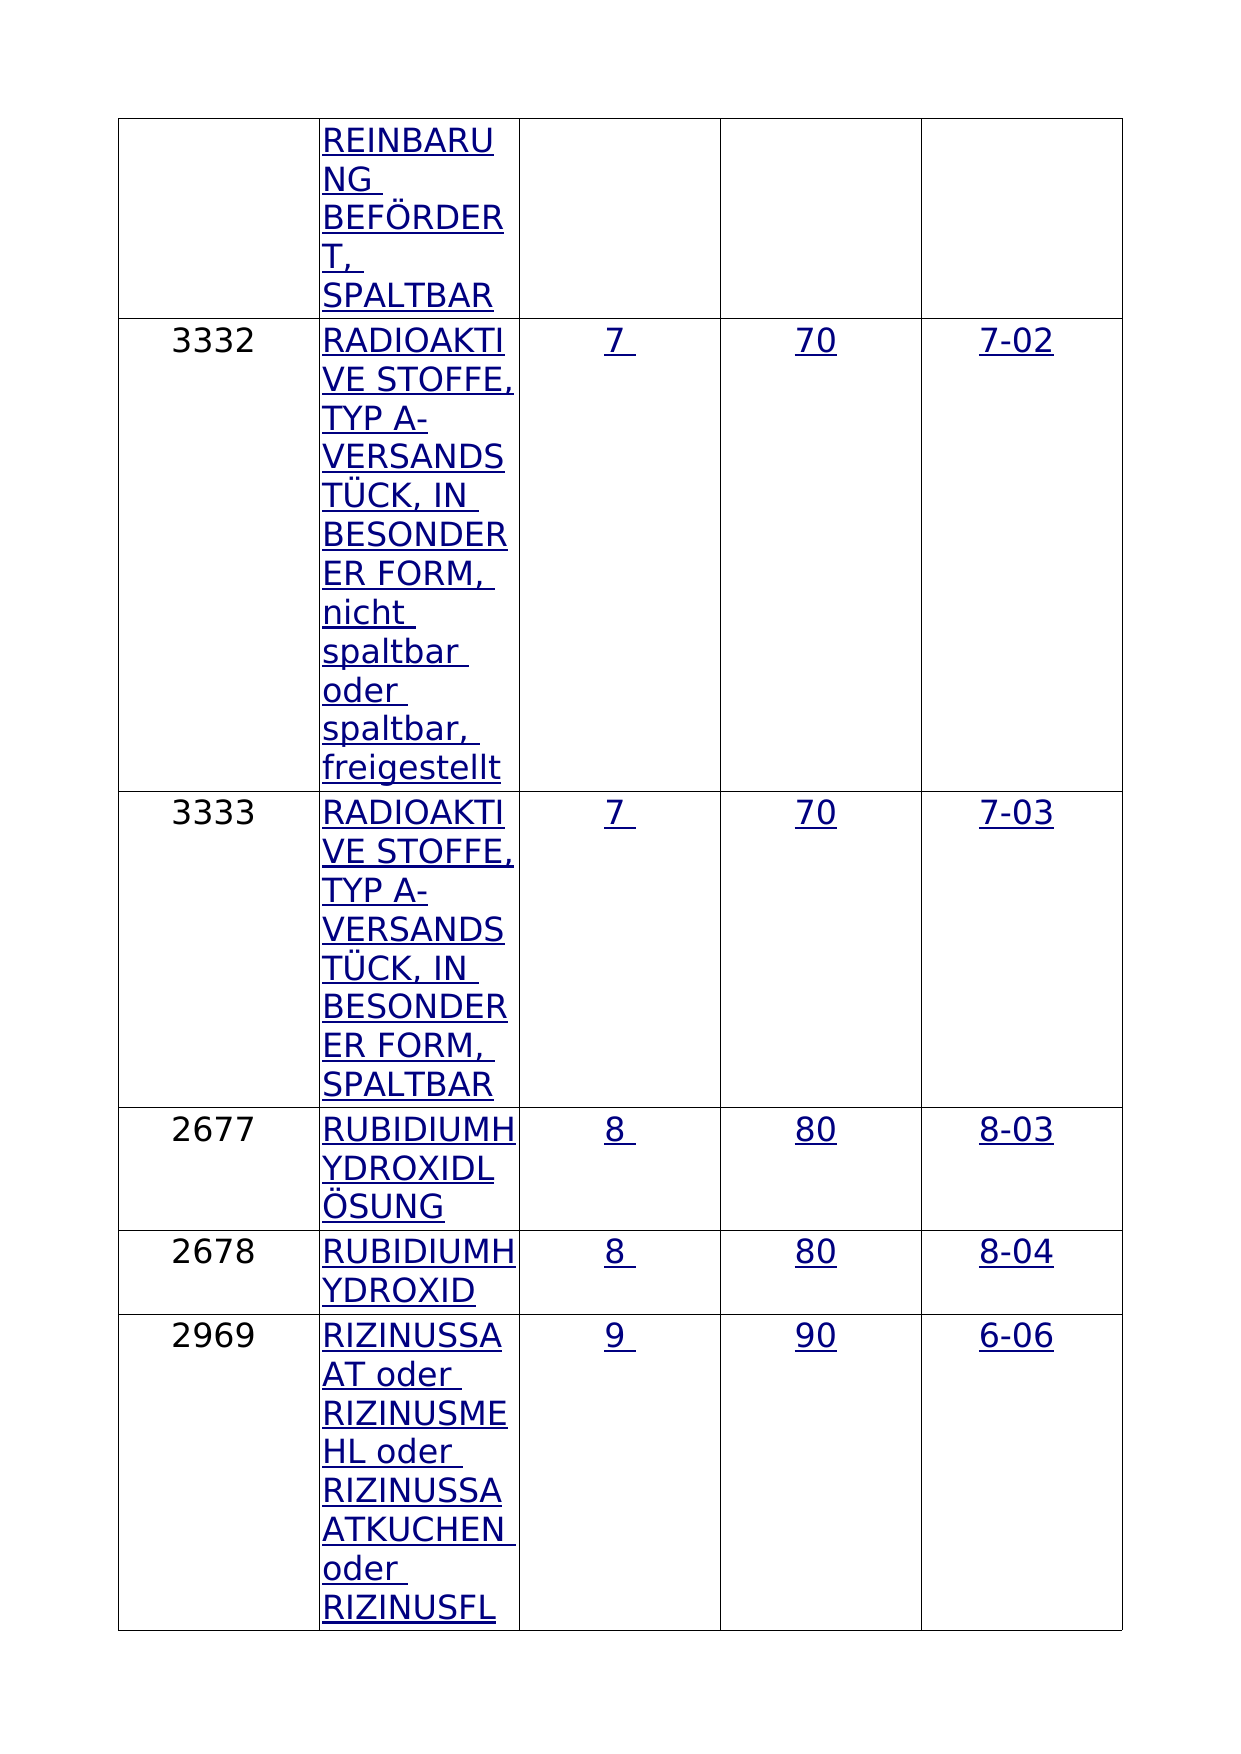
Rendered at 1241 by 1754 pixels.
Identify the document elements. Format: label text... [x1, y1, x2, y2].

table_cell 70 [721, 319, 921, 791]
table_cell 8 [520, 1231, 720, 1313]
table_cell 80 [721, 1108, 921, 1230]
table_cell 8-03 [922, 1108, 1122, 1230]
table_cell 70 [721, 792, 921, 1107]
table_cell RIZINUSSAAT oder RIZINUSMEHL oder RIZINUSSAATKUCHEN oder RIZINUSFL [320, 1315, 519, 1630]
table_cell 2677 [119, 1108, 319, 1230]
table_cell [721, 119, 921, 318]
table_cell 90 [721, 1315, 921, 1630]
table_cell 9 [520, 1315, 720, 1630]
table_cell RADIOAKTIVE STOFFE, TYP A-VERSANDSTÜCK, IN BESONDERER FORM, nicht spaltbar oder spaltbar, freigestellt [320, 319, 519, 791]
table_cell 2678 [119, 1231, 319, 1313]
table_cell 3333 [119, 792, 319, 1107]
table_cell [520, 119, 720, 318]
table_cell 7 [520, 319, 720, 791]
table_cell [922, 119, 1122, 318]
table_cell [119, 119, 319, 318]
table_cell 3332 [119, 319, 319, 791]
table_cell 8 [520, 1108, 720, 1230]
table_cell 7-02 [922, 319, 1122, 791]
table_cell 80 [721, 1231, 921, 1313]
table_cell REINBARUNG BEFÖRDERT, SPALTBAR [320, 119, 519, 318]
table_cell RUBIDIUMHYDROXID [320, 1231, 519, 1313]
table_cell 7 [520, 792, 720, 1107]
table_cell RADIOAKTIVE STOFFE, TYP A-VERSANDSTÜCK, IN BESONDERER FORM, SPALTBAR [320, 792, 519, 1107]
table_cell 8-04 [922, 1231, 1122, 1313]
table_cell 7-03 [922, 792, 1122, 1107]
table_cell 2969 [119, 1315, 319, 1630]
table_cell 6-06 [922, 1315, 1122, 1630]
table_cell RUBIDIUMHYDROXIDLÖSUNG [320, 1108, 519, 1230]
